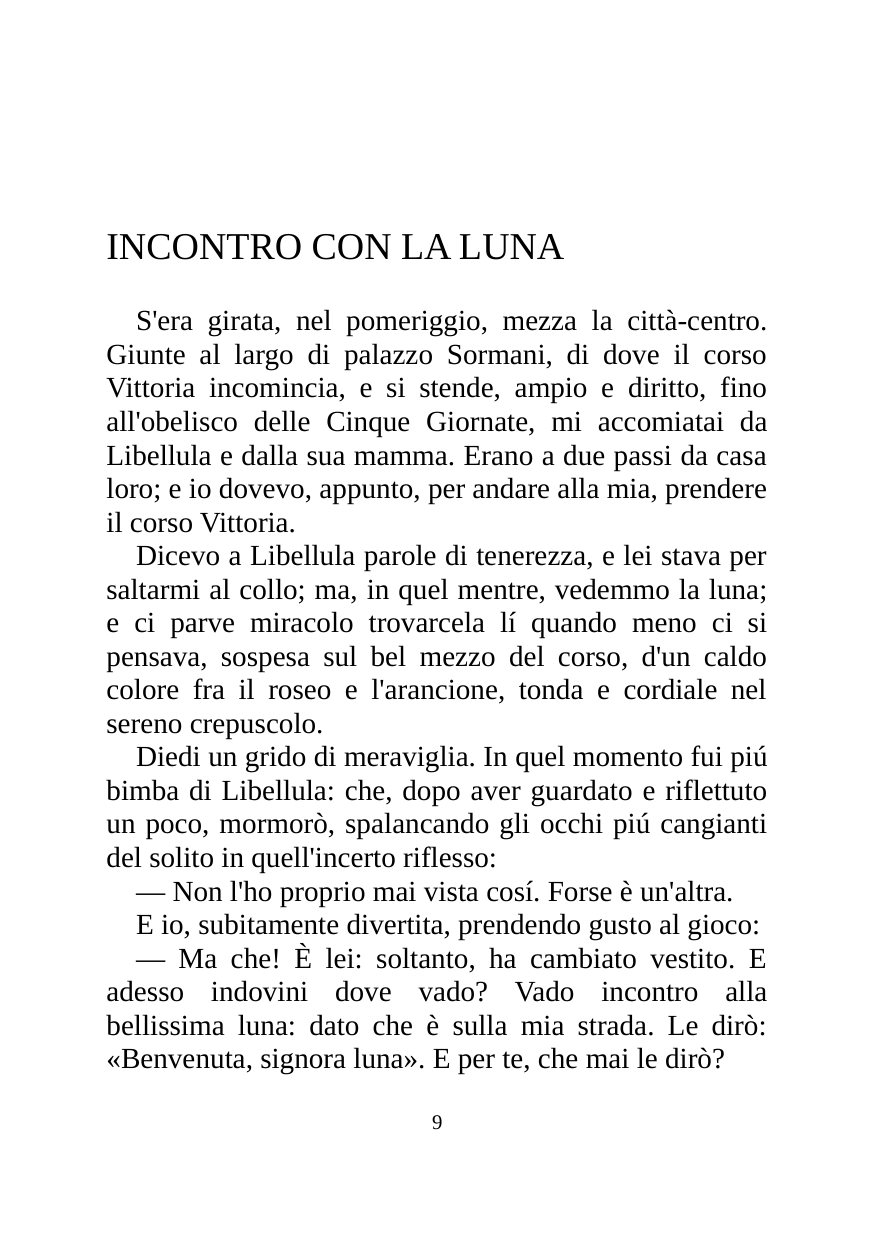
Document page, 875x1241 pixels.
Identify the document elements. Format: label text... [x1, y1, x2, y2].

text Dicevo a Libellula parole di tenerezza, e lei stava per saltarmi al collo; ma, in quel mentre, vedemmo la luna; e ci parve miracolo trovarcela lí quando meno ci si pensava, sospesa sul bel mezzo del corso, d'un caldo colore fra il roseo e l'arancione, tonda e cordiale nel sereno crepuscolo. [106, 538, 768, 739]
text — Non l'ho proprio mai vista cosí. Forse è un'altra. [106, 874, 768, 907]
subtitle INCONTRO CON LA LUNA [106, 224, 768, 268]
text — Ma che! È lei: soltanto, ha cambiato vestito. E adesso indovini dove vado? Vado incontro alla bellissima luna: dato che è sulla mia strada. Le dirò: «Benvenuta, signora luna». E per te, che mai le dirò? [106, 941, 768, 1075]
text Diedi un grido di meraviglia. In quel momento fui piú bimba di Libellula: che, dopo aver guardato e riflettuto un poco, mormorò, spalancando gli occhi piú cangianti del solito in quell'incerto riflesso: [106, 739, 768, 874]
text E io, subitamente divertita, prendendo gusto al gioco: [106, 907, 768, 941]
text S'era girata, nel pomeriggio, mezza la città-centro. Giunte al largo di palazzo Sormani, di dove il corso Vittoria incomincia, e si stende, ampio e diritto, fino all'obelisco delle Cinque Giornate, mi accomiatai da Libellula e dalla sua mamma. Erano a due passi da casa loro; e io dovevo, appunto, per andare alla mia, prendere il corso Vittoria. [106, 303, 768, 538]
